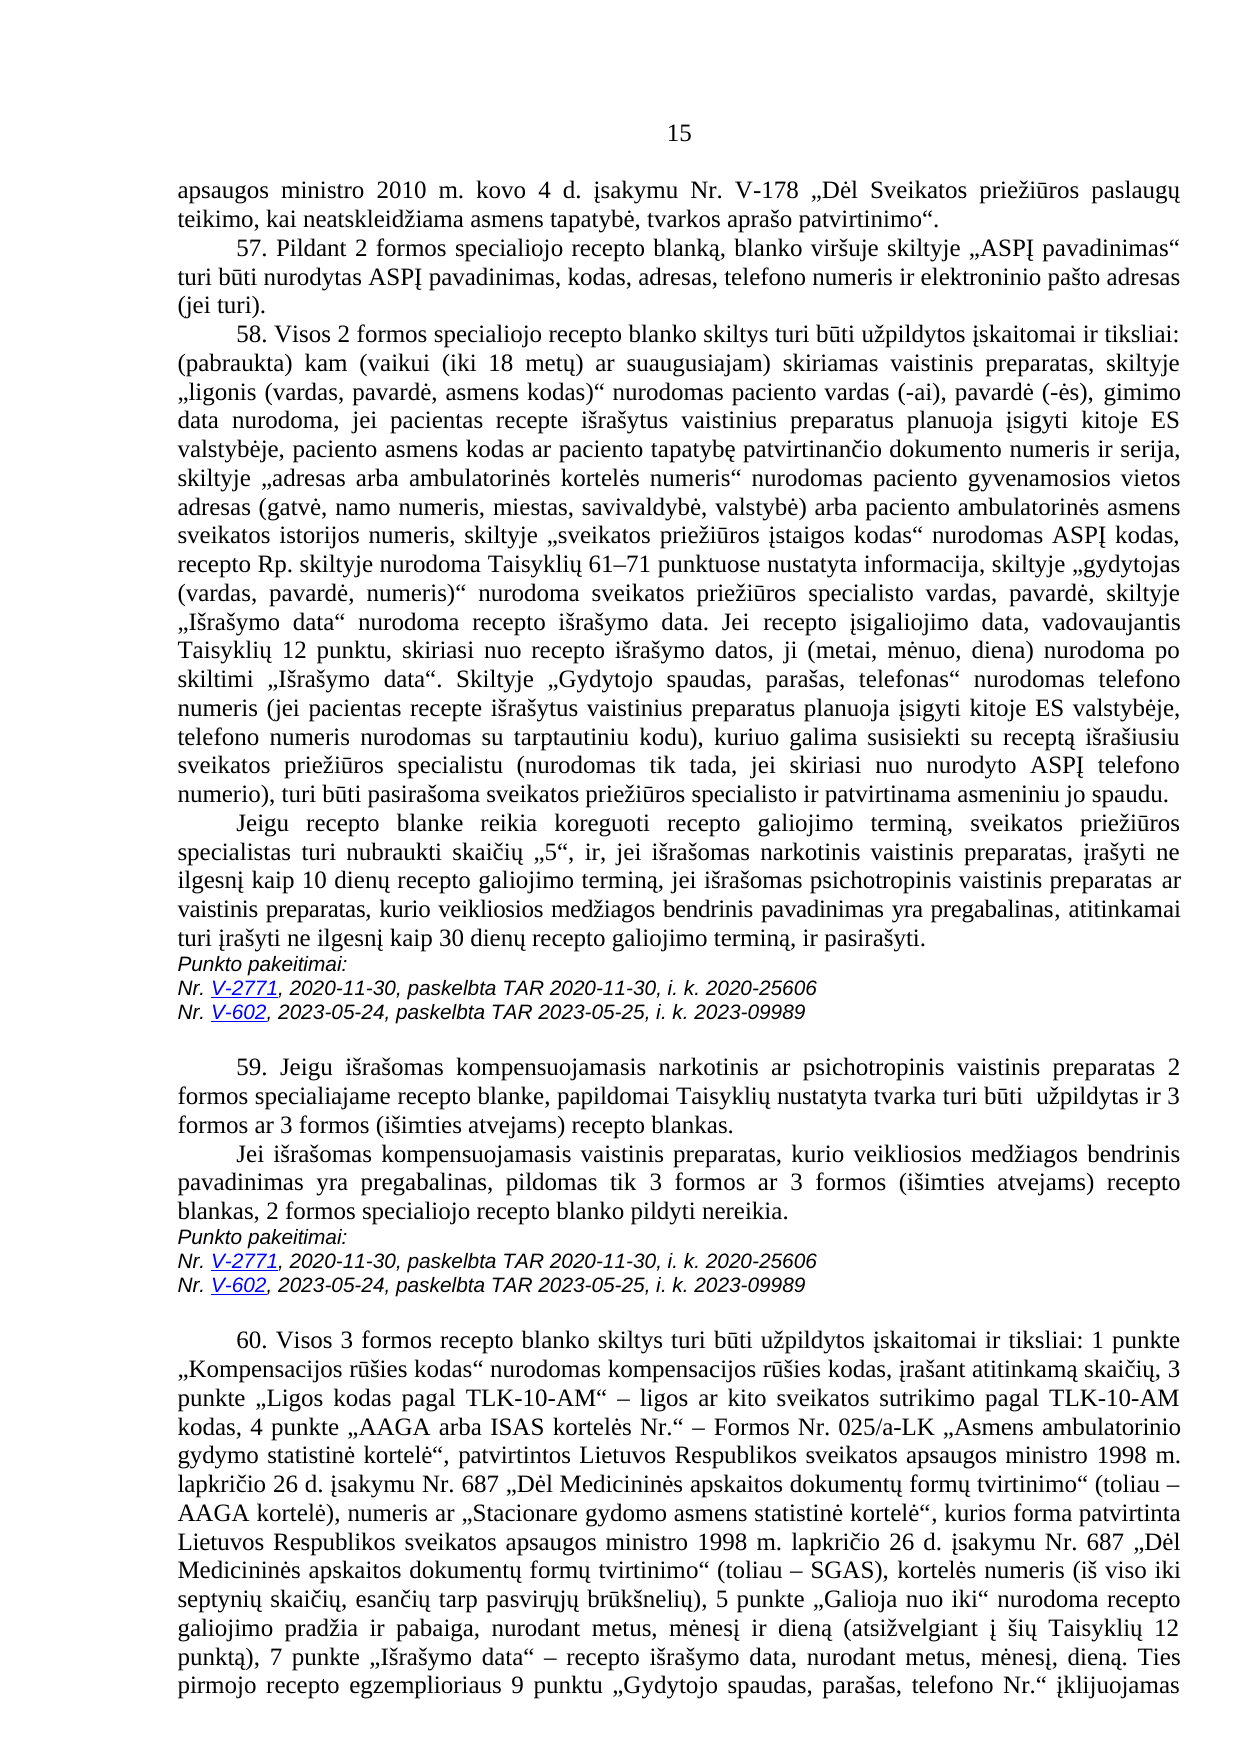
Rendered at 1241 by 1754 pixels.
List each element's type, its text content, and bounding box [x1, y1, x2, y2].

text 59. Jeigu išrašomas kompensuojamasis narkotinis ar psichotropinis vaistinis preparatas 2 formos specialiajame recepto blanke, papildomai Taisyklių nustatyta tvarka turi būti užpildytas ir 3 formos ar 3 formos (išimties atvejams) recepto blankas. [177, 1052, 1181, 1139]
text Punkto pakeitimai: [177, 1225, 1181, 1249]
text Nr. V-2771, 2020-11-30, paskelbta TAR 2020-11-30, i. k. 2020-25606 [177, 1249, 1181, 1273]
text apsaugos ministro 2010 m. kovo 4 d. įsakymu Nr. V-178 „Dėl Sveikatos priežiūros paslaugų teikimo, kai neatskleidžiama asmens tapatybė, tvarkos aprašo patvirtinimo“. [177, 176, 1181, 233]
text Nr. V-602, 2023-05-24, paskelbta TAR 2023-05-25, i. k. 2023-09989 [177, 1273, 1181, 1297]
text Jei išrašomas kompensuojamasis vaistinis preparatas, kurio veikliosios medžiagos bendrinis pavadinimas yra pregabalinas, pildomas tik 3 formos ar 3 formos (išimties atvejams) recepto blankas, 2 formos specialiojo recepto blanko pildyti nereikia. [177, 1139, 1181, 1225]
text 58. Visos 2 formos specialiojo recepto blanko skiltys turi būti užpildytos įskaitomai ir tiksliai: (pabraukta) kam (vaikui (iki 18 metų) ar suaugusiajam) skiriamas vaistinis preparatas, skiltyje „ligonis (vardas, pavardė, asmens kodas)“ nurodomas paciento vardas (-ai), pavardė (-ės), gimimo data nurodoma, jei pacientas recepte išrašytus vaistinius preparatus planuoja įsigyti kitoje ES valstybėje, paciento asmens kodas ar paciento tapatybę patvirtinančio dokumento numeris ir serija, skiltyje „adresas arba ambulatorinės kortelės numeris“ nurodomas paciento gyvenamosios vietos adresas (gatvė, namo numeris, miestas, savivaldybė, valstybė) arba paciento ambulatorinės asmens sveikatos istorijos numeris, skiltyje „sveikatos priežiūros įstaigos kodas“ nurodomas ASPĮ kodas, recepto Rp. skiltyje nurodoma Taisyklių 61–71 punktuose nustatyta informacija, skiltyje „gydytojas (vardas, pavardė, numeris)“ nurodoma sveikatos priežiūros specialisto vardas, pavardė, skiltyje „Išrašymo data“ nurodoma recepto išrašymo data. Jei recepto įsigaliojimo data, vadovaujantis Taisyklių 12 punktu, skiriasi nuo recepto išrašymo datos, ji (metai, mėnuo, diena) nurodoma po skiltimi „Išrašymo data“. Skiltyje „Gydytojo spaudas, parašas, telefonas“ nurodomas telefono numeris (jei pacientas recepte išrašytus vaistinius preparatus planuoja įsigyti kitoje ES valstybėje, telefono numeris nurodomas su tarptautiniu kodu), kuriuo galima susisiekti su receptą išrašiusiu sveikatos priežiūros specialistu (nurodomas tik tada, jei skiriasi nuo nurodyto ASPĮ telefono numerio), turi būti pasirašoma sveikatos priežiūros specialisto ir patvirtinama asmeniniu jo spaudu. [177, 319, 1181, 808]
text 57. Pildant 2 formos specialiojo recepto blanką, blanko viršuje skiltyje „ASPĮ pavadinimas“ turi būti nurodytas ASPĮ pavadinimas, kodas, adresas, telefono numeris ir elektroninio pašto adresas (jei turi). [177, 233, 1181, 319]
text Nr. V-602, 2023-05-24, paskelbta TAR 2023-05-25, i. k. 2023-09989 [177, 1000, 1181, 1024]
text Jeigu recepto blanke reikia koreguoti recepto galiojimo terminą, sveikatos priežiūros specialistas turi nubraukti skaičių „5“, ir, jei išrašomas narkotinis vaistinis preparatas, įrašyti ne ilgesnį kaip 10 dienų recepto galiojimo terminą, jei išrašomas psichotropinis vaistinis preparatas ar vaistinis preparatas, kurio veikliosios medžiagos bendrinis pavadinimas yra pregabalinas, atitinkamai turi įrašyti ne ilgesnį kaip 30 dienų recepto galiojimo terminą, ir pasirašyti. [177, 808, 1181, 952]
text 60. Visos 3 formos recepto blanko skiltys turi būti užpildytos įskaitomai ir tiksliai: 1 punkte „Kompensacijos rūšies kodas“ nurodomas kompensacijos rūšies kodas, įrašant atitinkamą skaičių, 3 punkte „Ligos kodas pagal TLK-10-AM“ – ligos ar kito sveikatos sutrikimo pagal TLK-10-AM kodas, 4 punkte „AAGA arba ISAS kortelės Nr.“ – Formos Nr. 025/a-LK „Asmens ambulatorinio gydymo statistinė kortelė“, patvirtintos Lietuvos Respublikos sveikatos apsaugos ministro 1998 m. lapkričio 26 d. įsakymu Nr. 687 „Dėl Medicininės apskaitos dokumentų formų tvirtinimo“ (toliau – AAGA kortelė), numeris ar „Stacionare gydomo asmens statistinė kortelė“, kurios forma patvirtinta Lietuvos Respublikos sveikatos apsaugos ministro 1998 m. lapkričio 26 d. įsakymu Nr. 687 „Dėl Medicininės apskaitos dokumentų formų tvirtinimo“ (toliau – SGAS), kortelės numeris (iš viso iki septynių skaičių, esančių tarp pasvirųjų brūkšnelių), 5 punkte „Galioja nuo iki“ nurodoma recepto galiojimo pradžia ir pabaiga, nurodant metus, mėnesį ir dieną (atsižvelgiant į šių Taisyklių 12 punktą), 7 punkte „Išrašymo data“ – recepto išrašymo data, nurodant metus, mėnesį, dieną. Ties pirmojo recepto egzemplioriaus 9 punktu „Gydytojo spaudas, parašas, telefono Nr.“ įklijuojamas [177, 1326, 1181, 1699]
text Nr. V-2771, 2020-11-30, paskelbta TAR 2020-11-30, i. k. 2020-25606 [177, 976, 1181, 1000]
text Punkto pakeitimai: [177, 952, 1181, 976]
